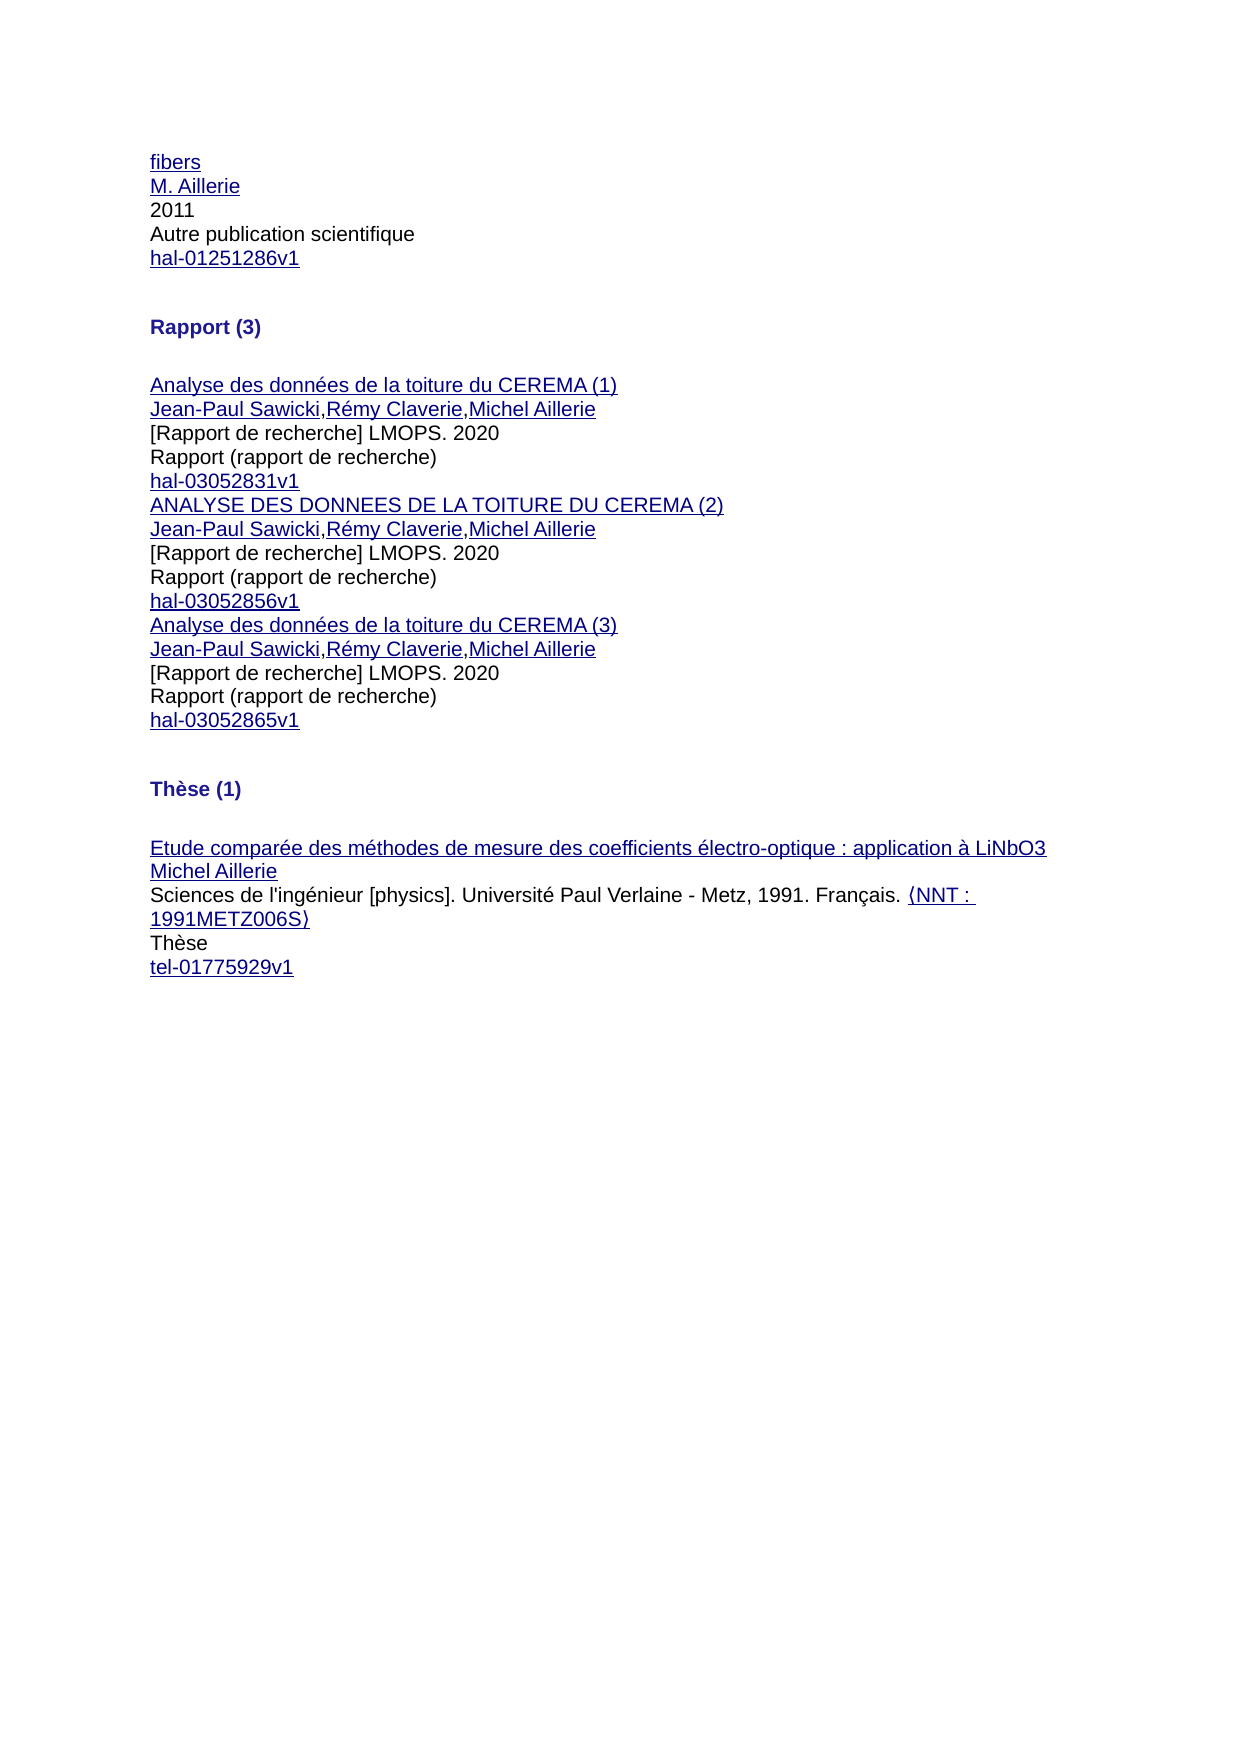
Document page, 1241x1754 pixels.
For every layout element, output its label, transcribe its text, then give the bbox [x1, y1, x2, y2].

table_cell ANALYSE DES DONNEES DE LA TOITURE DU CEREMA (2) Jean-Paul Sawicki,Rémy Claverie,Michel Aillerie [Rapport de recherche] LMOPS. 2020 Rapport (rapport de recherche) hal-03052856v1 [150, 493, 1090, 612]
table_cell Micro-pulling down growth and optical waveguide engraving in Fe-doped lithium niobate single crystal fibers M. Aillerie 2011 Autre publication scientifique hal-01251286v1 [150, 150, 1090, 270]
table_cell Analyse des données de la toiture du CEREMA (3) Jean-Paul Sawicki,Rémy Claverie,Michel Aillerie [Rapport de recherche] LMOPS. 2020 Rapport (rapport de recherche) hal-03052865v1 [150, 613, 1090, 732]
table_header Analyse des données de la toiture du CEREMA (1) Jean-Paul Sawicki,Rémy Claverie,Michel Aillerie [Rapport de recherche] LMOPS. 2020 Rapport (rapport de recherche) hal-03052831v1 [150, 373, 1090, 493]
subtitle Rapport (3) [150, 314, 1090, 338]
subtitle Thèse (1) [150, 777, 1090, 801]
table_header Etude comparée des méthodes de mesure des coefficients électro-optique : application à LiNbO3 Michel Aillerie Sciences de l'ingénieur [physics]. Université Paul Verlaine - Metz, 1991. Français. ⟨NNT : 1991METZ006S⟩ Thèse tel-01775929v1 [150, 835, 1090, 979]
